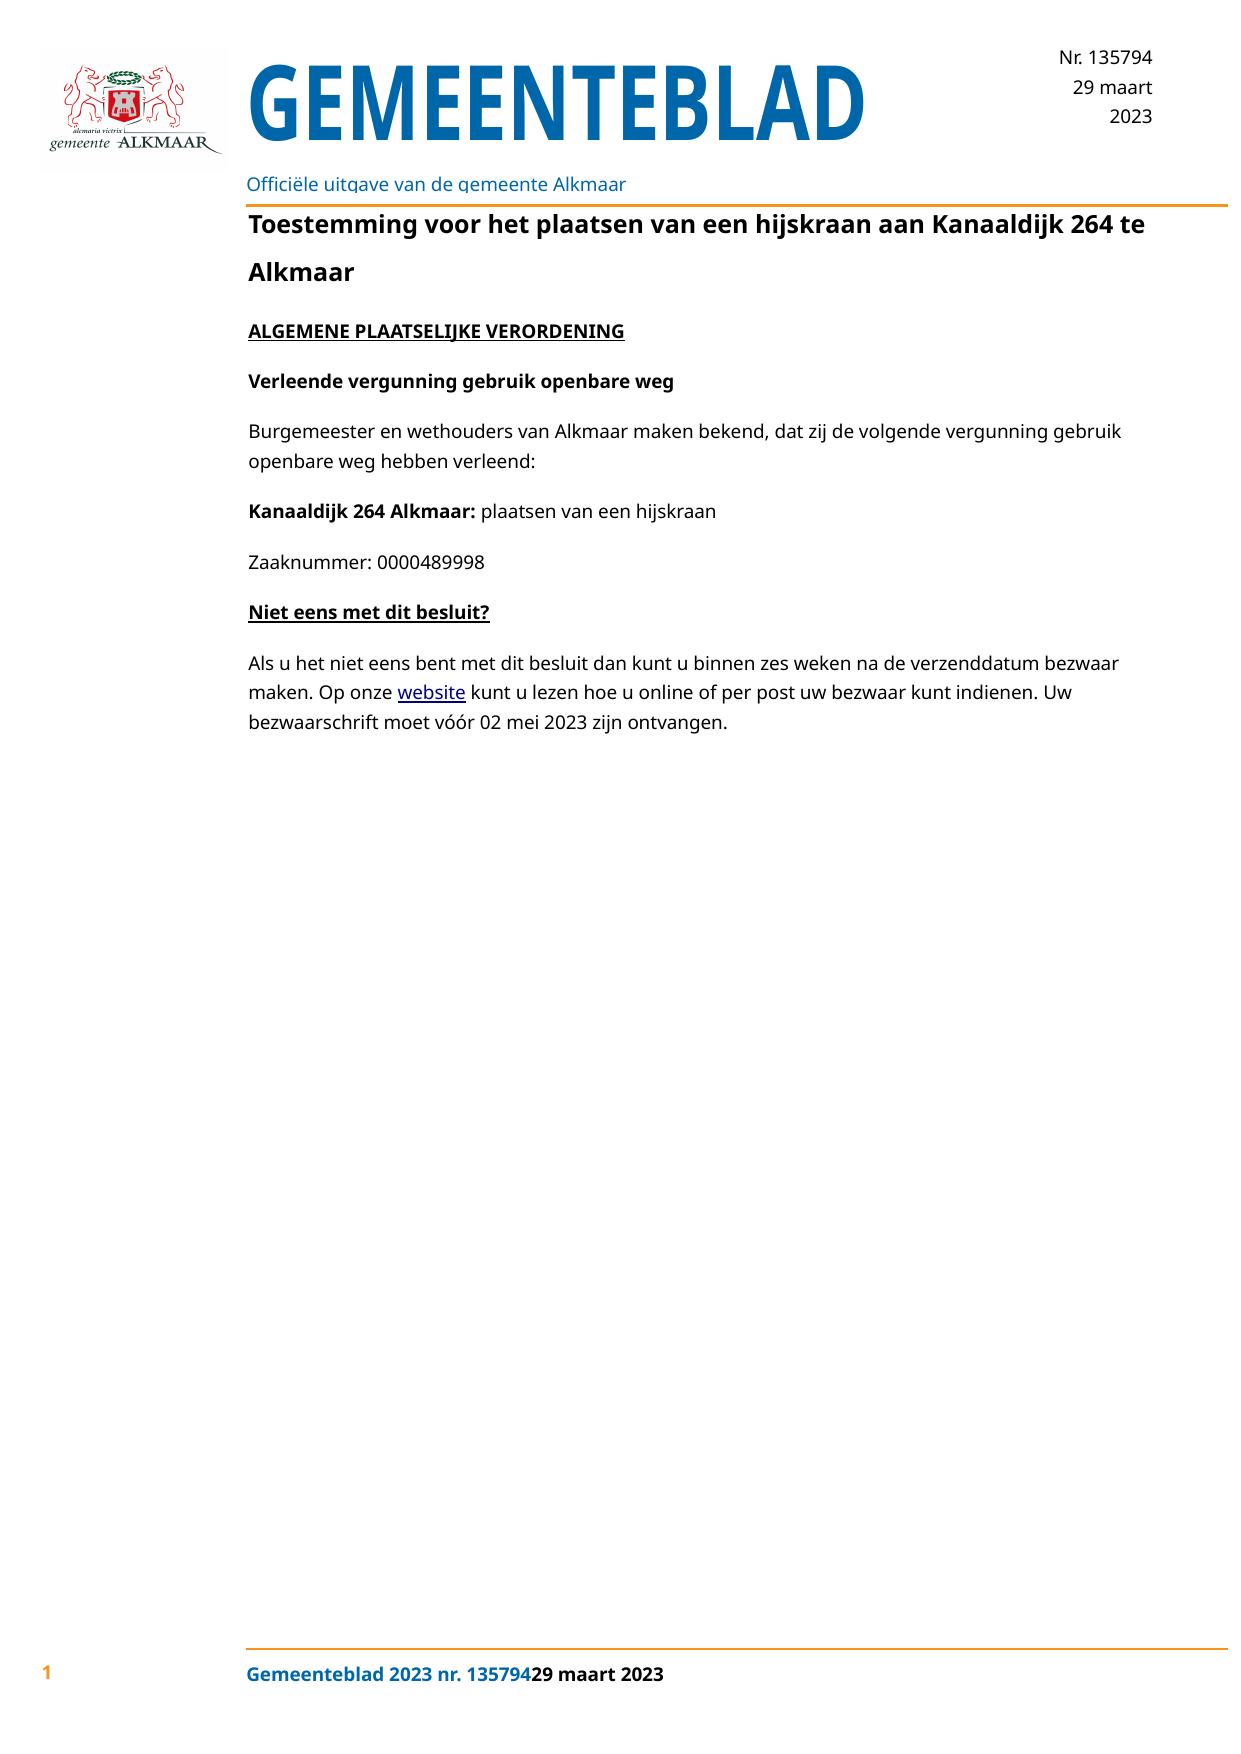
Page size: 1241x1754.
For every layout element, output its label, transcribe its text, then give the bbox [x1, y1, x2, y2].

picture [41, 47, 231, 172]
text Als u het niet eens bent met dit besluit dan kunt u binnen zes weken na de verzenddatum bezwaar maken. Op onze website kunt u lezen hoe u online of per post uw bezwaar kunt indienen. Uw bezwaarschrift moet vóór 02 mei 2023 zijn ontvangen. [248, 650, 1152, 735]
text Burgemeester en wethouders van Alkmaar maken bekend, dat zij de volgende vergunning gebruik openbare weg hebben verleend: [248, 419, 1152, 474]
text Toestemming voor het plaatsen van een hijskraan aan Kanaaldijk 264 te Alkmaar [248, 207, 1152, 288]
text Verleende vergunning gebruik openbare weg [248, 368, 1152, 394]
text Niet eens met dit besluit? [248, 599, 1152, 625]
text ALGEMENE PLAATSELIJKE VERORDENING [248, 318, 1152, 344]
text Zaaknummer: 0000489998 [248, 549, 1152, 575]
text Kanaaldijk 264 Alkmaar: plaatsen van een hijskraan [248, 499, 1152, 524]
